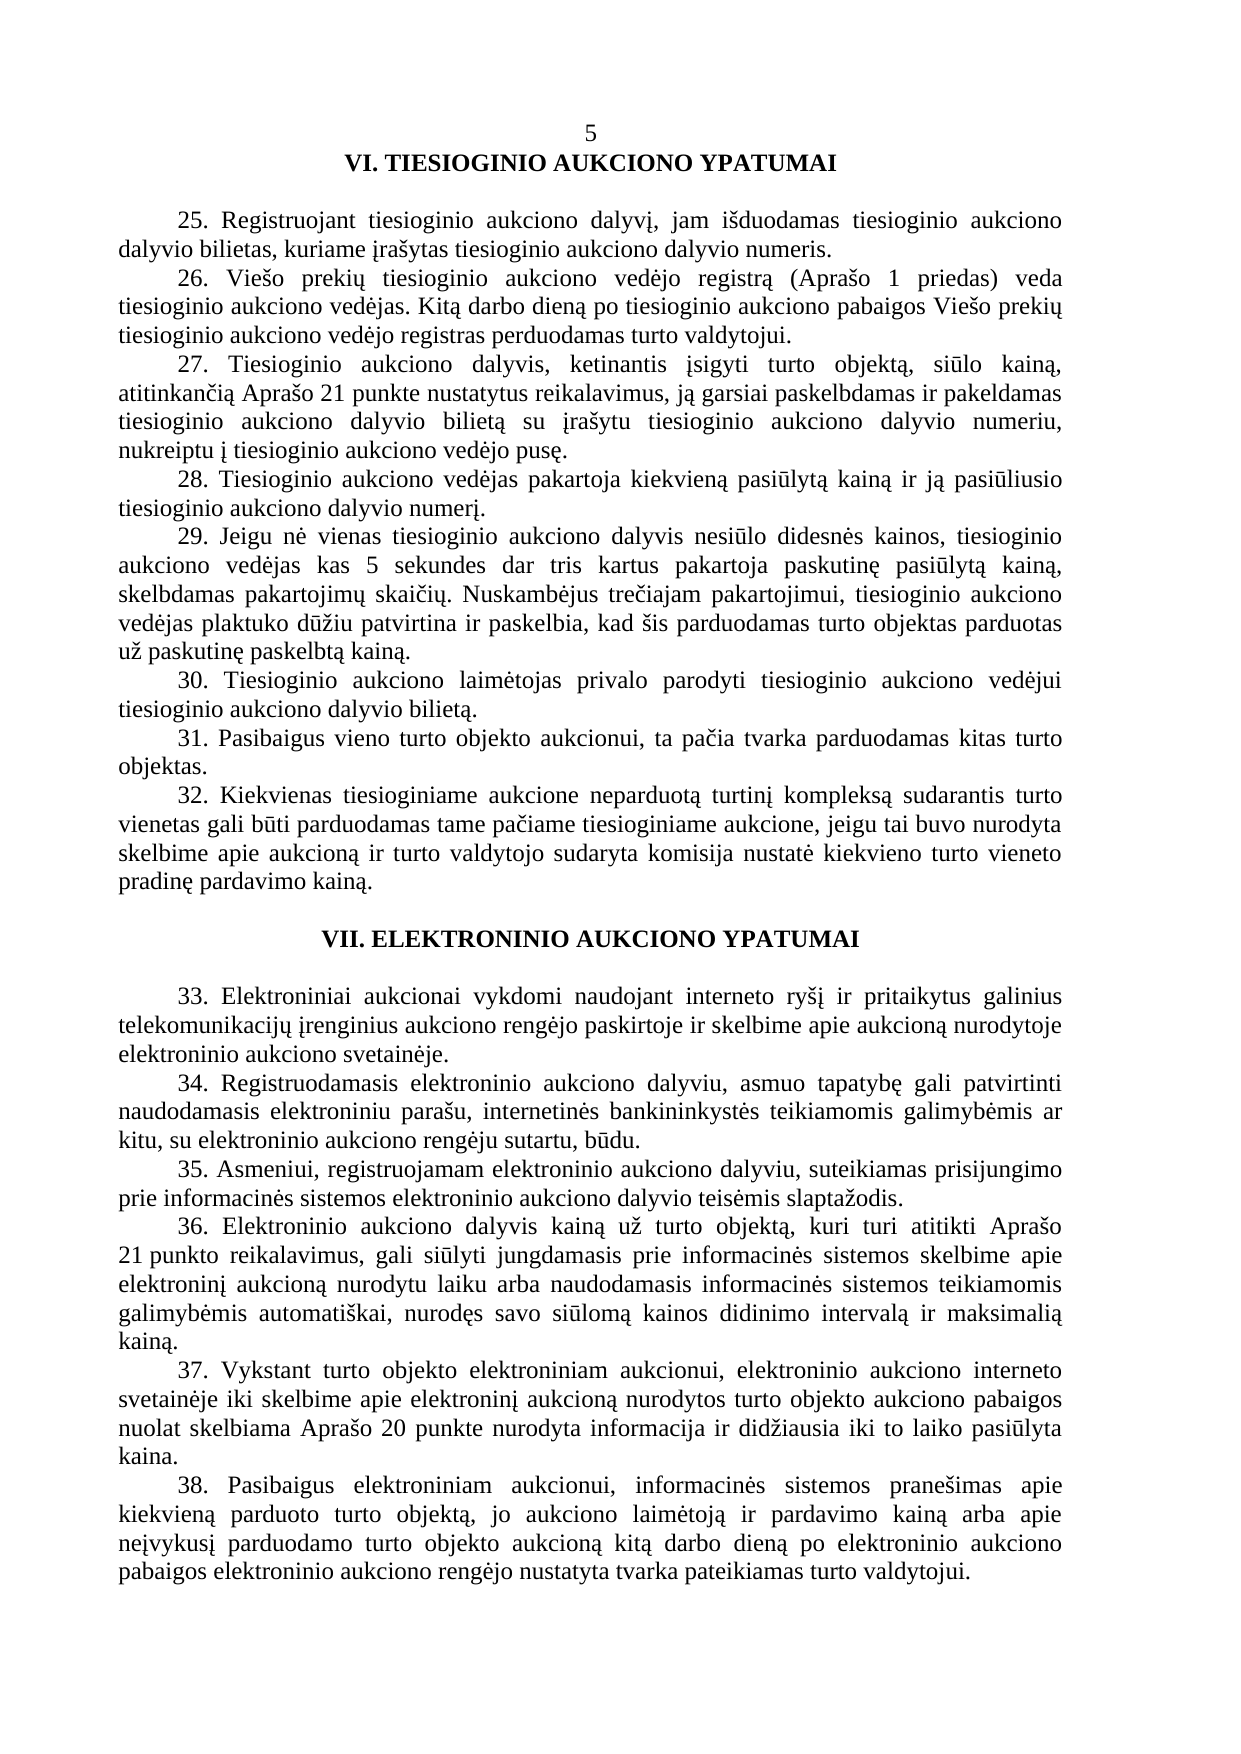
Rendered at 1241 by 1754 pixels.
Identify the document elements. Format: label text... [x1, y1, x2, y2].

text 29. Jeigu nė vienas tiesioginio aukciono dalyvis nesiūlo didesnės kainos, tiesioginio aukciono vedėjas kas 5 sekundes dar tris kartus pakartoja paskutinę pasiūlytą kainą, skelbdamas pakartojimų skaičių. Nuskambėjus trečiajam pakartojimui, tiesioginio aukciono vedėjas plaktuko dūžiu patvirtina ir paskelbia, kad šis parduodamas turto objektas parduotas už paskutinę paskelbtą kainą. [118, 521, 1063, 665]
text 33. Elektroniniai aukcionai vykdomi naudojant interneto ryšį ir pritaikytus galinius telekomunikacijų įrenginius aukciono rengėjo paskirtoje ir skelbime apie aukcioną nurodytoje elektroninio aukciono svetainėje. [118, 981, 1063, 1068]
text 30. Tiesioginio aukciono laimėtojas privalo parodyti tiesioginio aukciono vedėjui tiesioginio aukciono dalyvio bilietą. [118, 665, 1063, 723]
text 35. Asmeniui, registruojamam elektroninio aukciono dalyviu, suteikiamas prisijungimo prie informacinės sistemos elektroninio aukciono dalyvio teisėmis slaptažodis. [118, 1154, 1063, 1211]
text VII. ELEKTRONINIO AUKCIONO YPATUMAI [118, 924, 1063, 953]
text 36. Elektroninio aukciono dalyvis kainą už turto objektą, kuri turi atitikti Aprašo 21 punkto reikalavimus, gali siūlyti jungdamasis prie informacinės sistemos skelbime apie elektroninį aukcioną nurodytu laiku arba naudodamasis informacinės sistemos teikiamomis galimybėmis automatiškai, nurodęs savo siūlomą kainos didinimo intervalą ir maksimalią kainą. [118, 1211, 1063, 1355]
text 34. Registruodamasis elektroninio aukciono dalyviu, asmuo tapatybę gali patvirtinti naudodamasis elektroniniu parašu, internetinės bankininkystės teikiamomis galimybėmis ar kitu, su elektroninio aukciono rengėju sutartu, būdu. [118, 1068, 1063, 1154]
text 28. Tiesioginio aukciono vedėjas pakartoja kiekvieną pasiūlytą kainą ir ją pasiūliusio tiesioginio aukciono dalyvio numerį. [118, 464, 1063, 521]
text 27. Tiesioginio aukciono dalyvis, ketinantis įsigyti turto objektą, siūlo kainą, atitinkančią Aprašo 21 punkte nustatytus reikalavimus, ją garsiai paskelbdamas ir pakeldamas tiesioginio aukciono dalyvio bilietą su įrašytu tiesioginio aukciono dalyvio numeriu, nukreiptu į tiesioginio aukciono vedėjo pusę. [118, 349, 1063, 464]
text 26. Viešo prekių tiesioginio aukciono vedėjo registrą (Aprašo 1 priedas) veda tiesioginio aukciono vedėjas. Kitą darbo dieną po tiesioginio aukciono pabaigos Viešo prekių tiesioginio aukciono vedėjo registras perduodamas turto valdytojui. [118, 263, 1063, 349]
text VI. TIESIOGINIO AUKCIONO YPATUMAI [118, 148, 1063, 176]
text 31. Pasibaigus vieno turto objekto aukcionui, ta pačia tvarka parduodamas kitas turto objektas. [118, 723, 1063, 780]
text 25. Registruojant tiesioginio aukciono dalyvį, jam išduodamas tiesioginio aukciono dalyvio bilietas, kuriame įrašytas tiesioginio aukciono dalyvio numeris. [118, 205, 1063, 263]
text 38. Pasibaigus elektroniniam aukcionui, informacinės sistemos pranešimas apie kiekvieną parduoto turto objektą, jo aukciono laimėtoją ir pardavimo kainą arba apie neįvykusį parduodamo turto objekto aukcioną kitą darbo dieną po elektroninio aukciono pabaigos elektroninio aukciono rengėjo nustatyta tvarka pateikiamas turto valdytojui. [118, 1470, 1063, 1585]
text 37. Vykstant turto objekto elektroniniam aukcionui, elektroninio aukciono interneto svetainėje iki skelbime apie elektroninį aukcioną nurodytos turto objekto aukciono pabaigos nuolat skelbiama Aprašo 20 punkte nurodyta informacija ir didžiausia iki to laiko pasiūlyta kaina. [118, 1355, 1063, 1470]
text 32. Kiekvienas tiesioginiame aukcione neparduotą turtinį kompleksą sudarantis turto vienetas gali būti parduodamas tame pačiame tiesioginiame aukcione, jeigu tai buvo nurodyta skelbime apie aukcioną ir turto valdytojo sudaryta komisija nustatė kiekvieno turto vieneto pradinę pardavimo kainą. [118, 780, 1063, 895]
